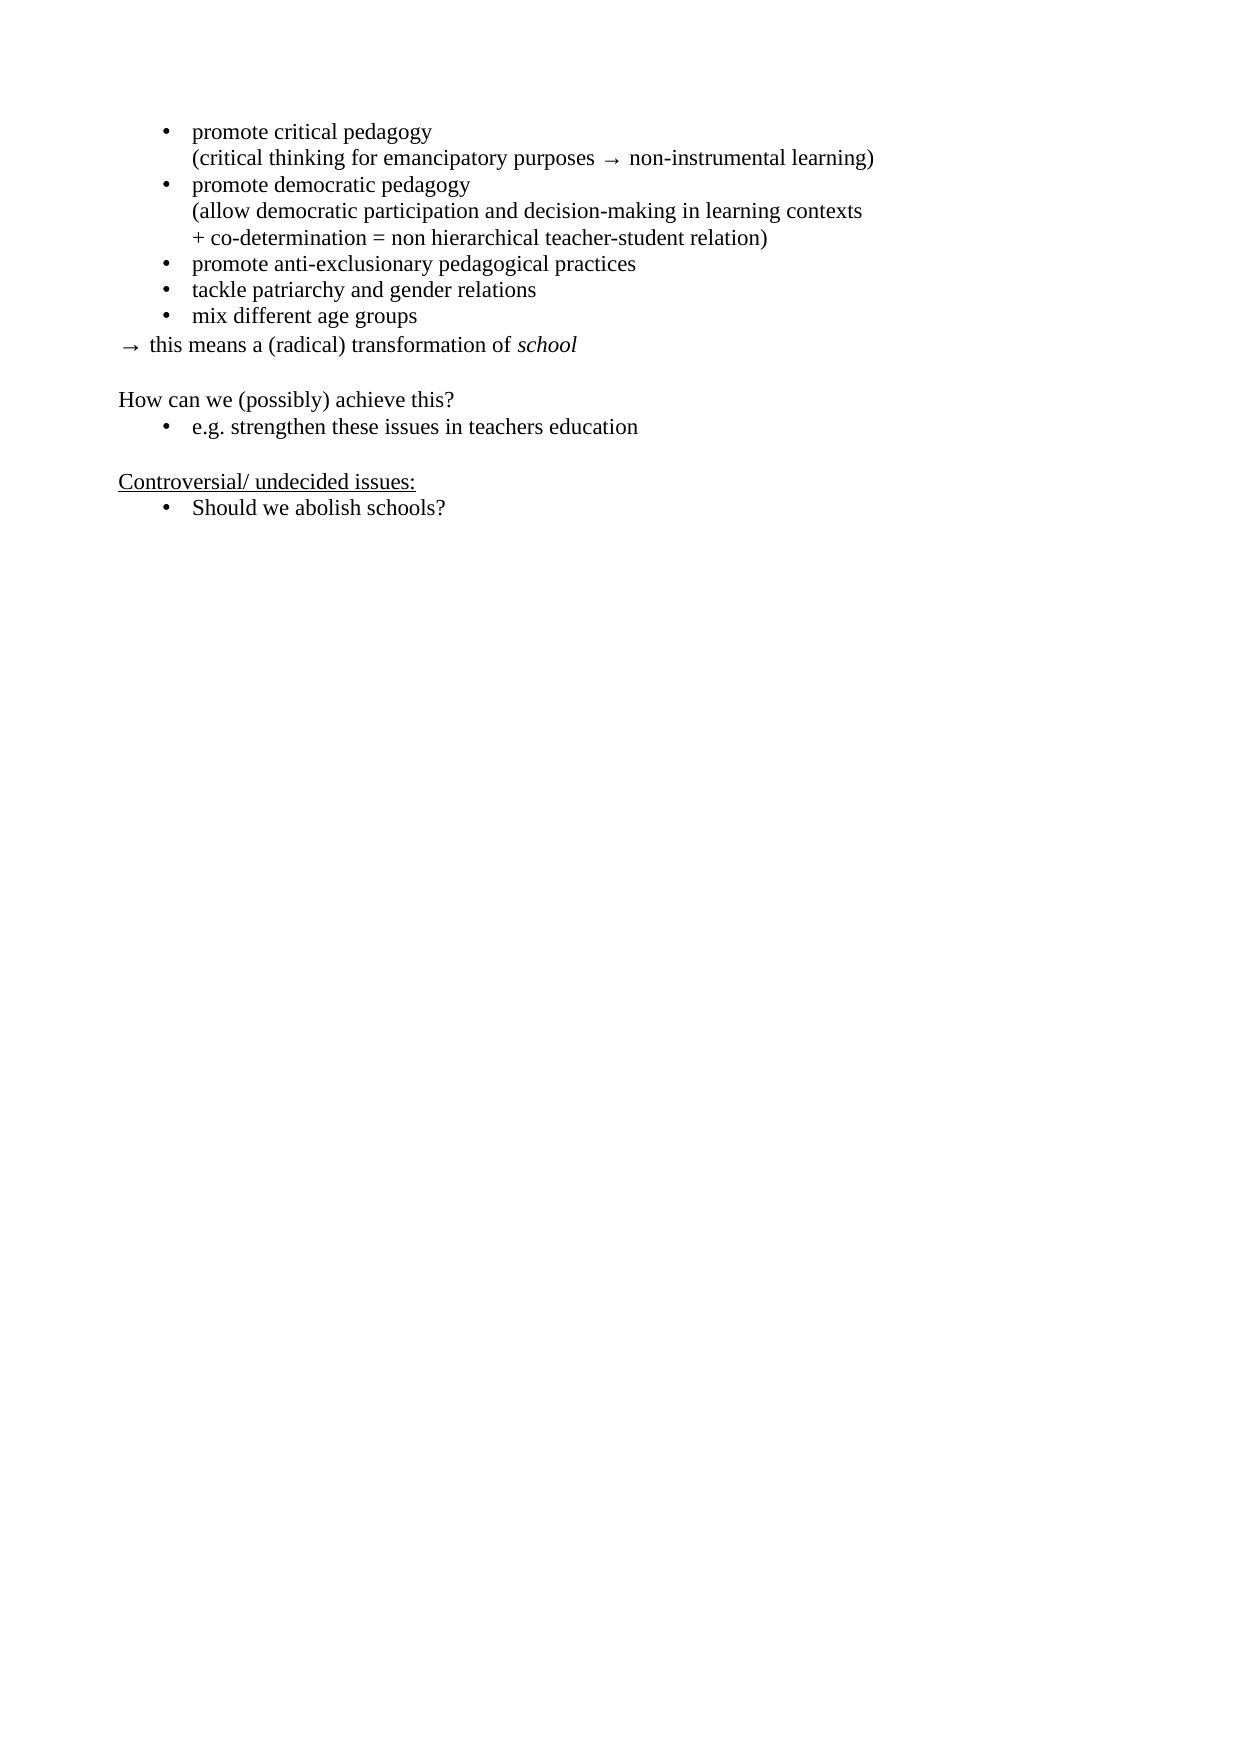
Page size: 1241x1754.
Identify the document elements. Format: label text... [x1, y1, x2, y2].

text → this means a (radical) transformation of school [118, 329, 1122, 358]
list promote anti-exclusionary pedagogical practices [162, 250, 1122, 276]
text Controversial/ undecided issues: [118, 468, 1122, 494]
list (allow democratic participation and decision-making in learning contexts [162, 197, 1122, 223]
list (critical thinking for emancipatory purposes → non-instrumental learning) [162, 144, 1122, 171]
list mix different age groups [162, 303, 1122, 329]
list promote democratic pedagogy [162, 171, 1122, 197]
list + co-determination = non hierarchical teacher-student relation) [162, 223, 1122, 250]
list tackle patriarchy and gender relations [162, 276, 1122, 303]
list Should we abolish schools? [162, 494, 1122, 521]
list e.g. strengthen these issues in teachers education [162, 413, 1122, 439]
text How can we (possibly) achieve this? [118, 386, 1122, 413]
list promote critical pedagogy [162, 118, 1122, 144]
